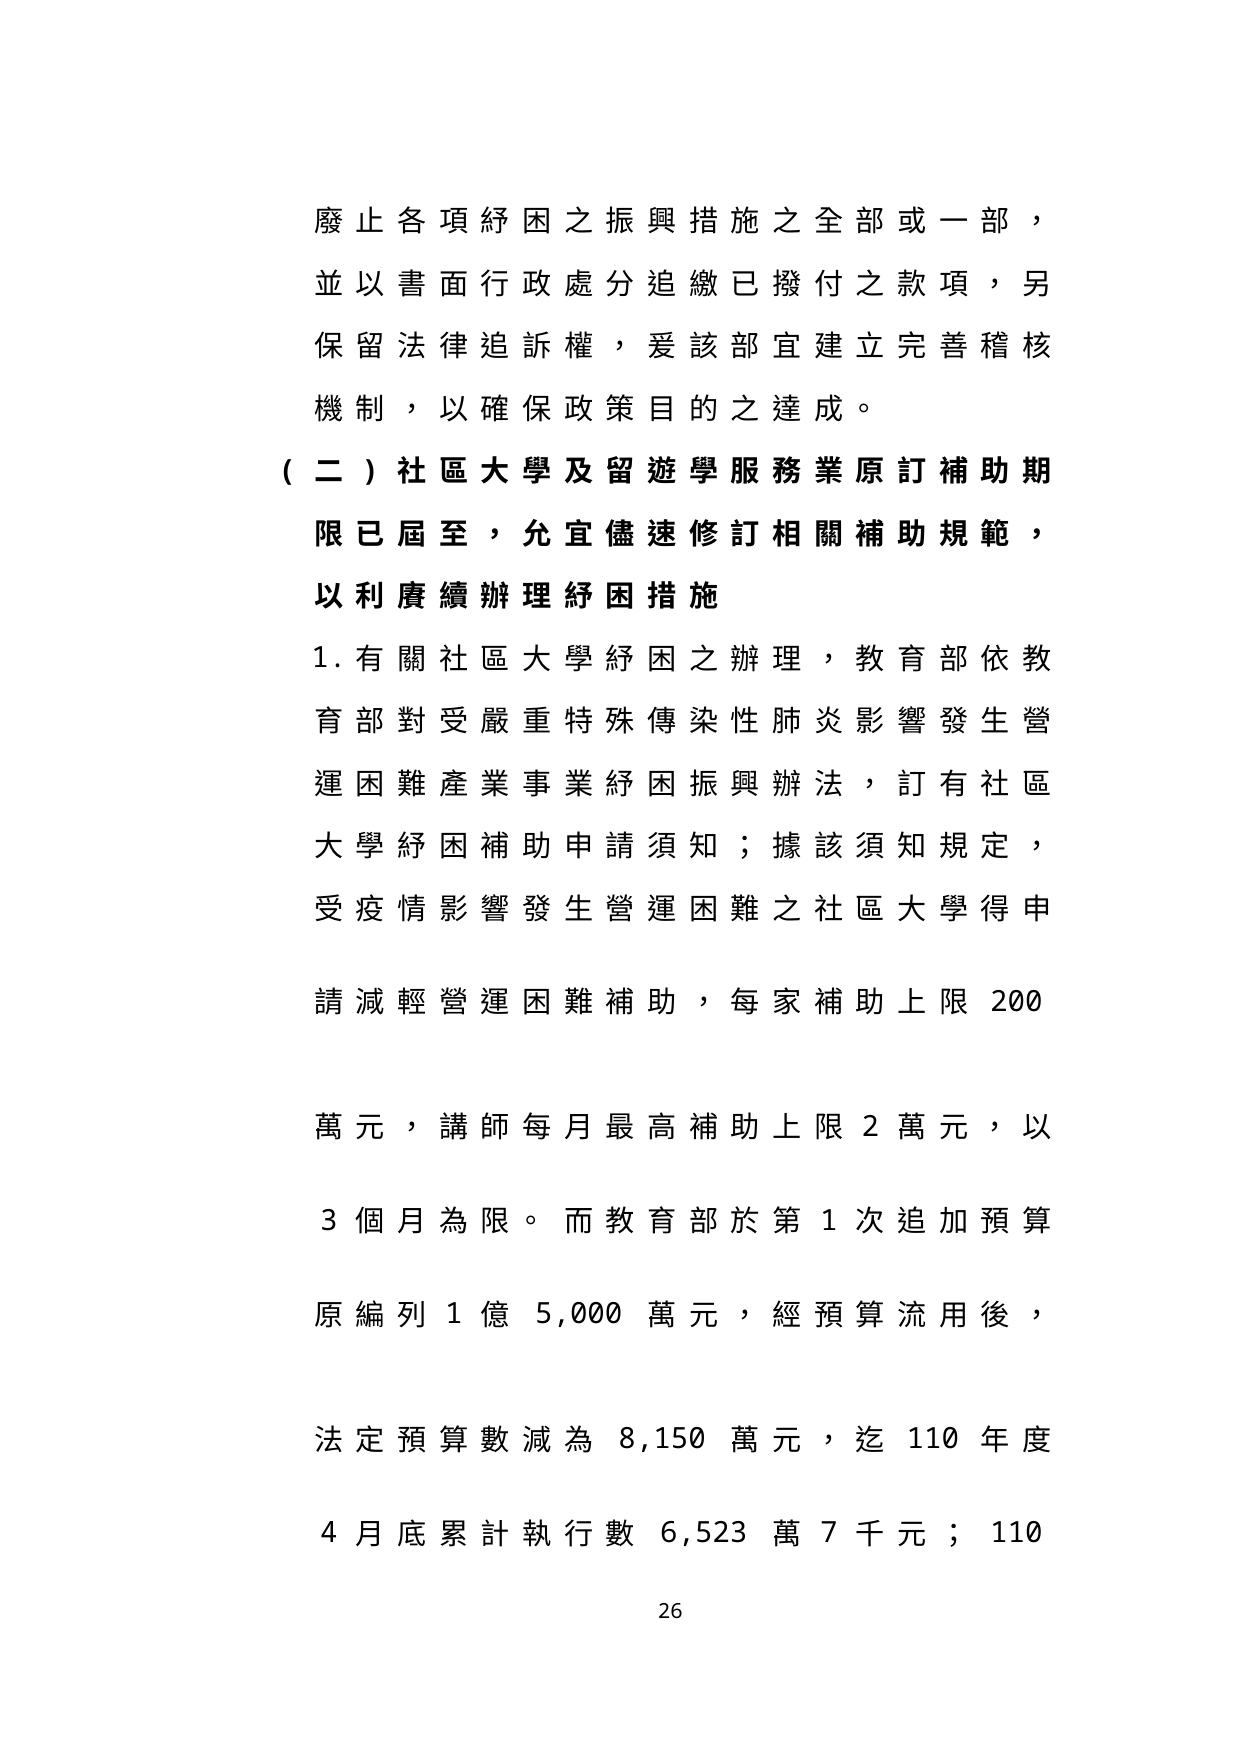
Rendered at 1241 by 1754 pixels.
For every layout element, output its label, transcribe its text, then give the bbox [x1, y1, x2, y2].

text 1.有關社區大學紓困之辦理，教育部依教育部對受嚴重特殊傳染性肺炎影響發生營運困難產業事業紓困振興辦法，訂有社區大學紓困補助申請須知；據該須知規定，受疫情影響發生營運困難之社區大學得申請減輕營運困難補助，每家補助上限200萬元，講師每月最高補助上限2萬元，以3個月為限。而教育部於第1次追加預算原編列1億5,000萬元，經預算流用後，法定預算數減為8,150萬元，迄110年度4月底累計執行數6,523萬7千元；110 [271, 615, 1058, 1552]
text (二)社區大學及留遊學服務業原訂補助期限已屆至，允宜儘速修訂相關補助規範，以利賡續辦理紓困措施 [242, 427, 1058, 615]
text 廢止各項紓困之振興措施之全部或一部，並以書面行政處分追繳已撥付之款項，另保留法律追訴權，爰該部宜建立完善稽核機制，以確保政策目的之達成。 [271, 177, 1058, 427]
